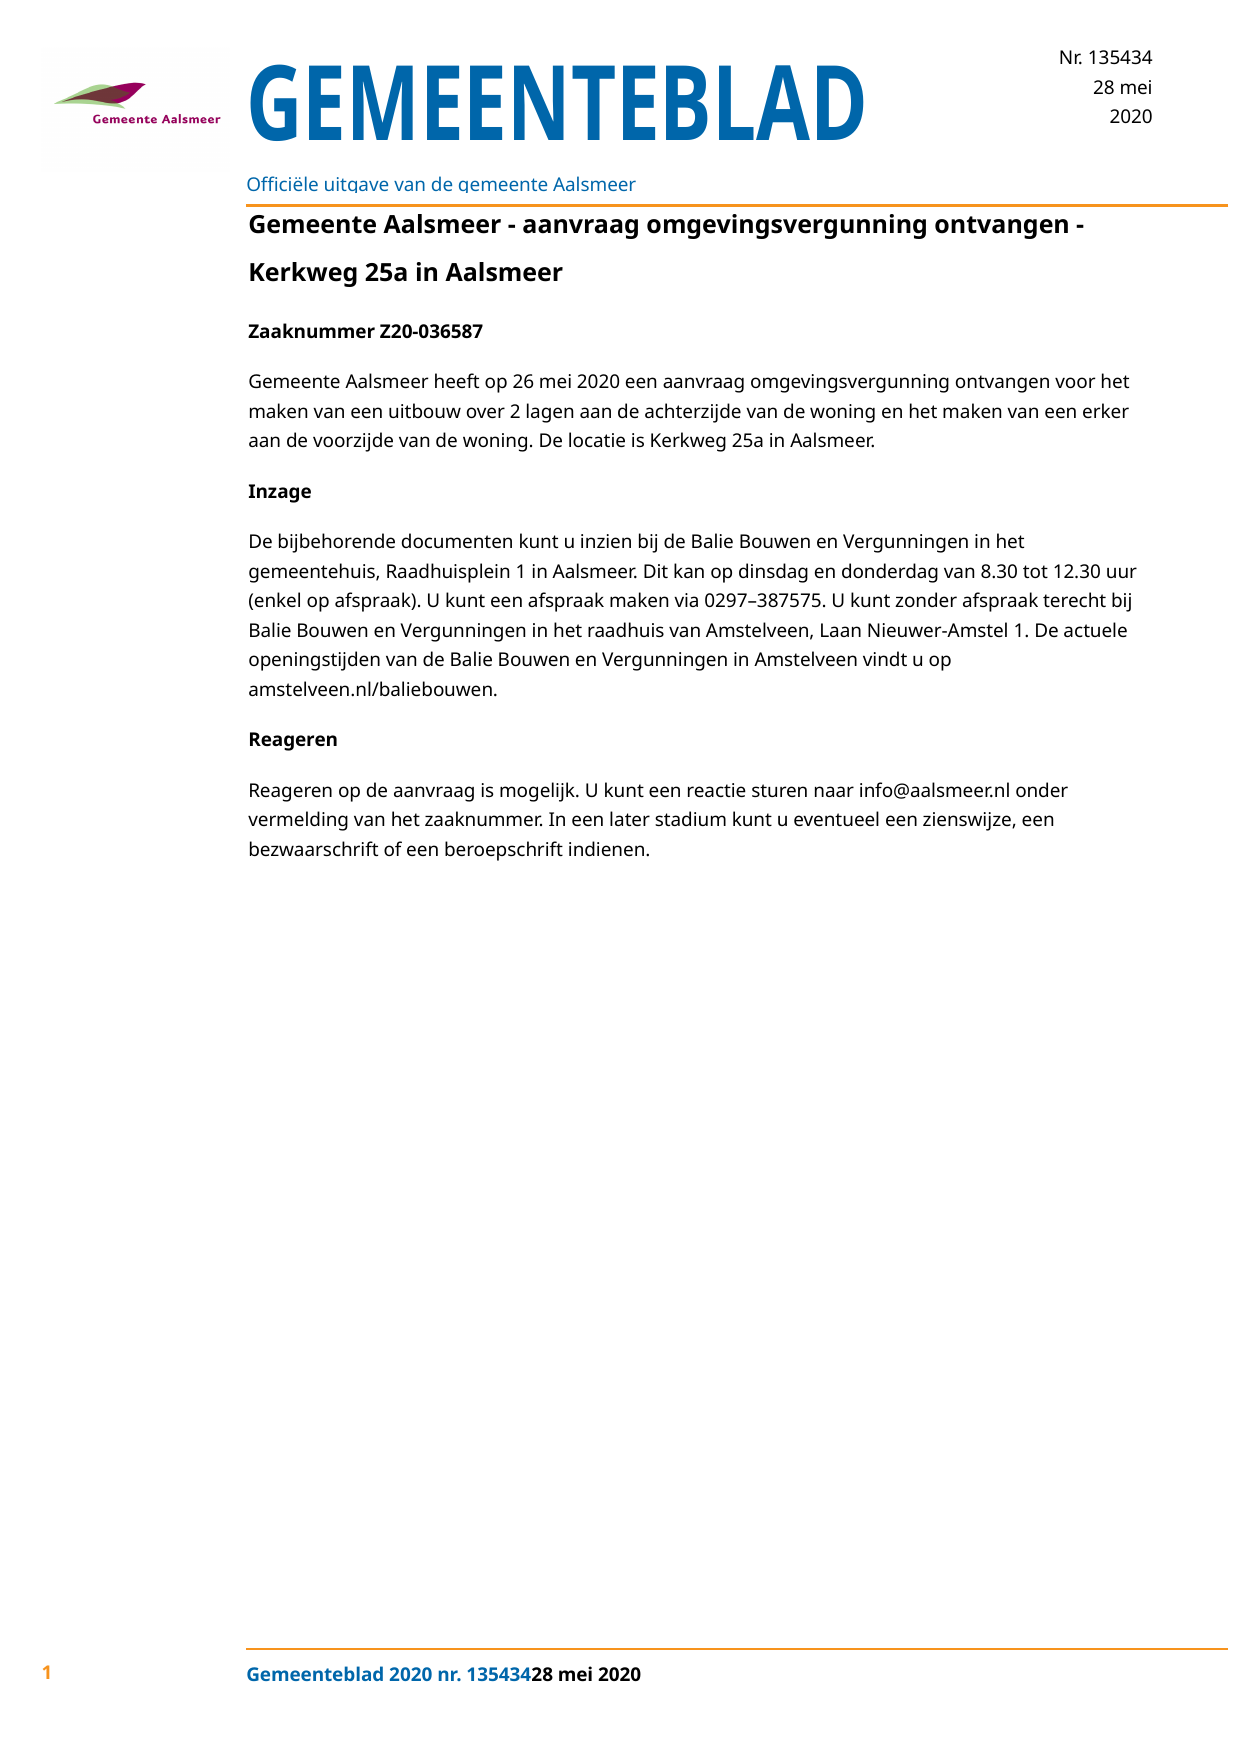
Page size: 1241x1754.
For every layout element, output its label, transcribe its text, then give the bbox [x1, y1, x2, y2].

text Gemeente Aalsmeer - aanvraag omgevingsvergunning ontvangen - Kerkweg 25a in Aalsmeer [248, 207, 1152, 288]
text Gemeente Aalsmeer heeft op 26 mei 2020 een aanvraag omgevingsvergunning ontvangen voor het maken van een uitbouw over 2 lagen aan de achterzijde van de woning en het maken van een erker aan de voorzijde van de woning. De locatie is Kerkweg 25a in Aalsmeer. [248, 368, 1152, 453]
text Reageren [248, 727, 1152, 752]
picture [41, 47, 231, 172]
text Zaaknummer Z20-036587 [248, 318, 1152, 344]
text Inzage [248, 478, 1152, 504]
text De bijbehorende documenten kunt u inzien bij de Balie Bouwen en Vergunningen in het gemeentehuis, Raadhuisplein 1 in Aalsmeer. Dit kan op dinsdag en donderdag van 8.30 tot 12.30 uur (enkel op afspraak). U kunt een afspraak maken via 0297–387575. U kunt zonder afspraak terecht bij Balie Bouwen en Vergunningen in het raadhuis van Amstelveen, Laan Nieuwer-Amstel 1. De actuele openingstijden van de Balie Bouwen en Vergunningen in Amstelveen vindt u op amstelveen.nl/baliebouwen. [248, 528, 1152, 702]
text Reageren op de aanvraag is mogelijk. U kunt een reactie sturen naar info@aalsmeer.nl onder vermelding van het zaaknummer. In een later stadium kunt u eventueel een zienswijze, een bezwaarschrift of een beroepschrift indienen. [248, 777, 1152, 862]
